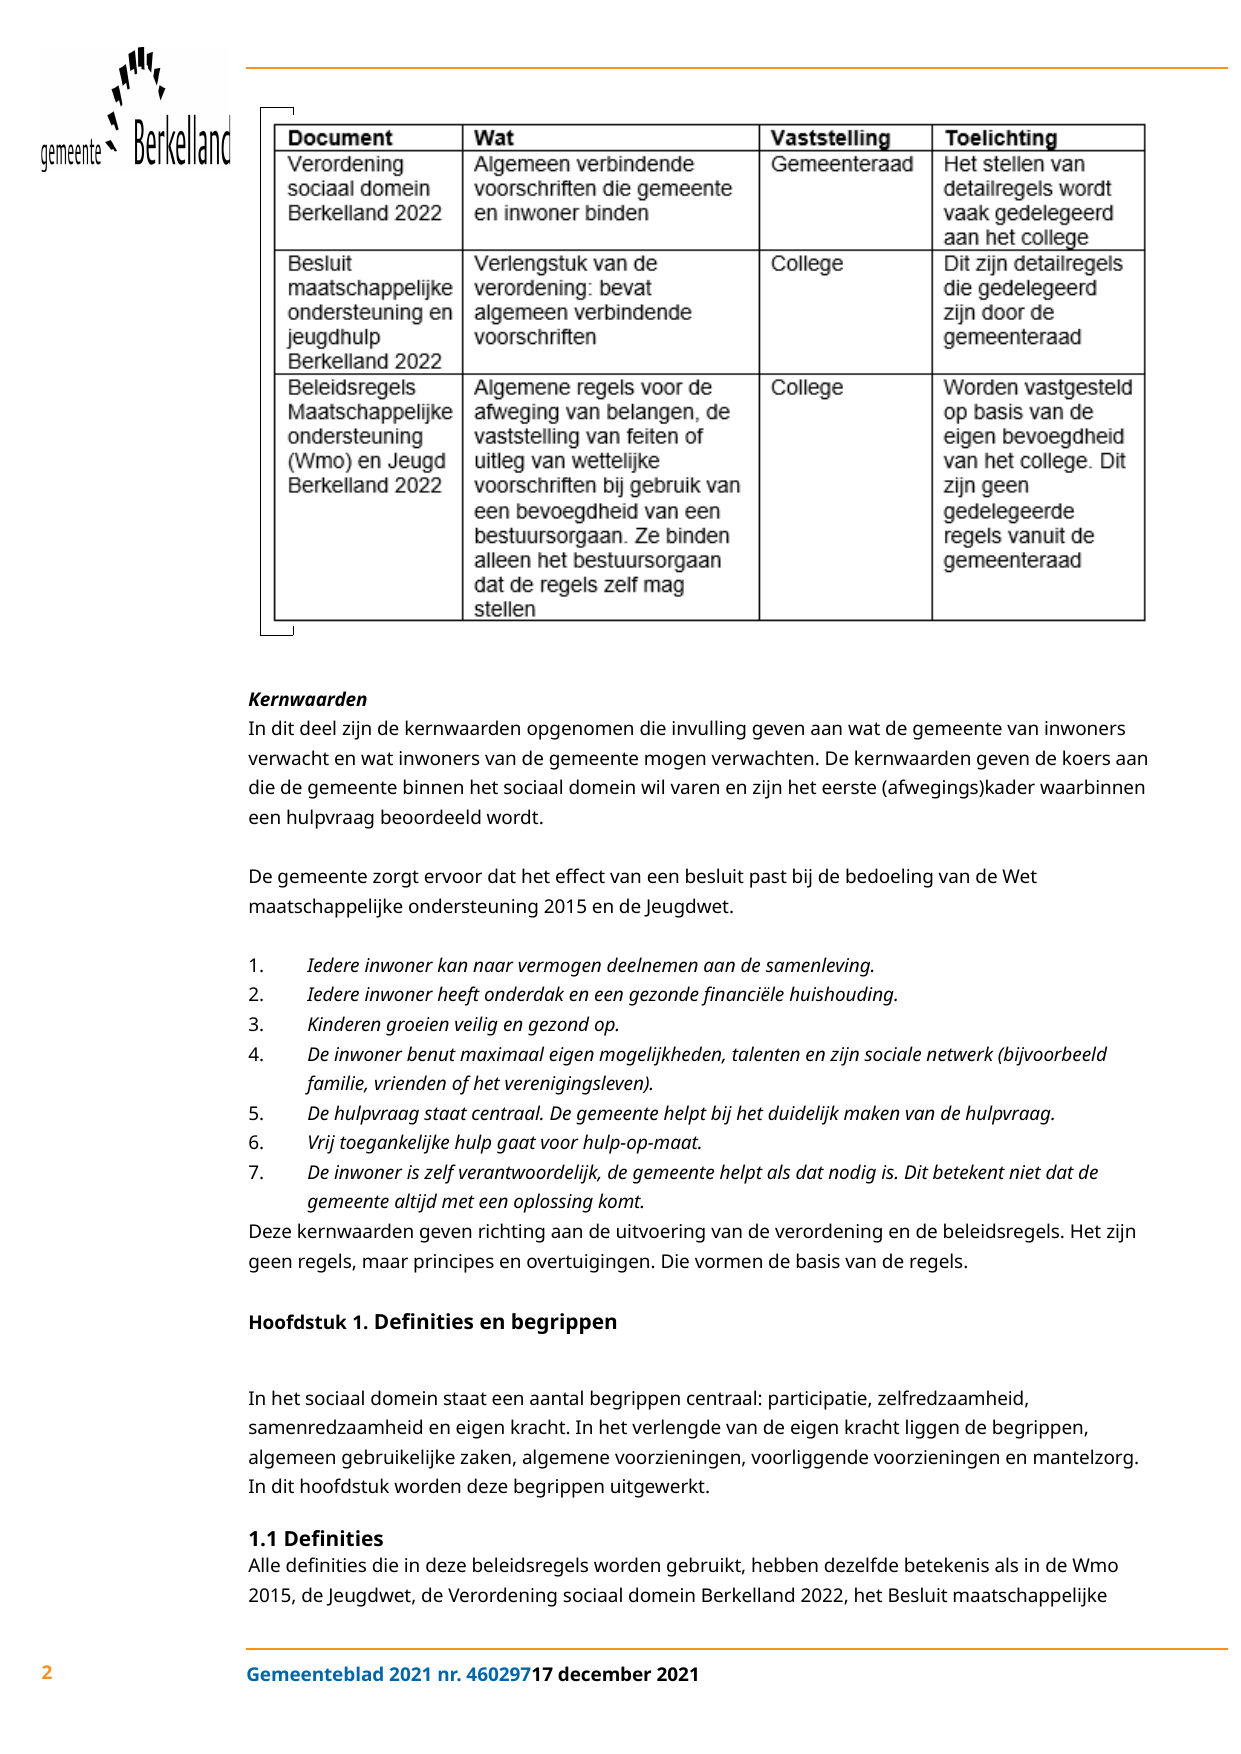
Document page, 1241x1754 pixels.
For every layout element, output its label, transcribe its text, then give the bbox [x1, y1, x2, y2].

list De hulpvraag staat centraal. De gemeente helpt bij het duidelijk maken van de hulpvraag. [248, 1100, 1152, 1126]
text 1.1 Definities [248, 1524, 1152, 1552]
picture [268, 115, 1155, 626]
text Hoofdstuk 1. Definities en begrippen [248, 1307, 1152, 1335]
list De inwoner benut maximaal eigen mogelijkheden, talenten en zijn sociale netwerk (bijvoorbeeld familie, vrienden of het verenigingsleven). [248, 1041, 1152, 1096]
list Iedere inwoner kan naar vermogen deelnemen aan de samenleving. [248, 952, 1152, 978]
text De gemeente zorgt ervoor dat het effect van een besluit past bij de bedoeling van de Wet maatschappelijke ondersteuning 2015 en de Jeugdwet. [248, 863, 1152, 918]
list Kinderen groeien veilig en gezond op. [248, 1011, 1152, 1037]
list De inwoner is zelf verantwoordelijk, de gemeente helpt als dat nodig is. Dit betekent niet dat de gemeente altijd met een oplossing komt. [248, 1159, 1152, 1214]
text In dit deel zijn de kernwaarden opgenomen die invulling geven aan wat de gemeente van inwoners verwacht en wat inwoners van de gemeente mogen verwachten. De kernwaarden geven de koers aan die de gemeente binnen het sociaal domein wil varen en zijn het eerste (afwegings)kader waarbinnen een hulpvraag beoordeeld wordt. [248, 715, 1152, 830]
list Iedere inwoner heeft onderdak en een gezonde financiële huishouding. [248, 982, 1152, 1007]
text Kernwaarden [248, 686, 1152, 711]
text Deze kernwaarden geven richting aan de uitvoering van de verordening en de beleidsregels. Het zijn geen regels, maar principes en overtuigingen. Die vormen de basis van de regels. [248, 1218, 1152, 1273]
list Vrij toegankelijke hulp gaat voor hulp-op-maat. [248, 1129, 1152, 1155]
picture [41, 47, 231, 172]
text Alle definities die in deze beleidsregels worden gebruikt, hebben dezelfde betekenis als in de Wmo 2015, de Jeugdwet, de Verordening sociaal domein Berkelland 2022, het Besluit maatschappelijke [248, 1552, 1152, 1608]
text In het sociaal domein staat een aantal begrippen centraal: participatie, zelfredzaamheid, samenredzaamheid en eigen kracht. In het verlengde van de eigen kracht liggen de begrippen, algemeen gebruikelijke zaken, algemene voorzieningen, voorliggende voorzieningen en mantelzorg. In dit hoofdstuk worden deze begrippen uitgewerkt. [248, 1385, 1152, 1499]
